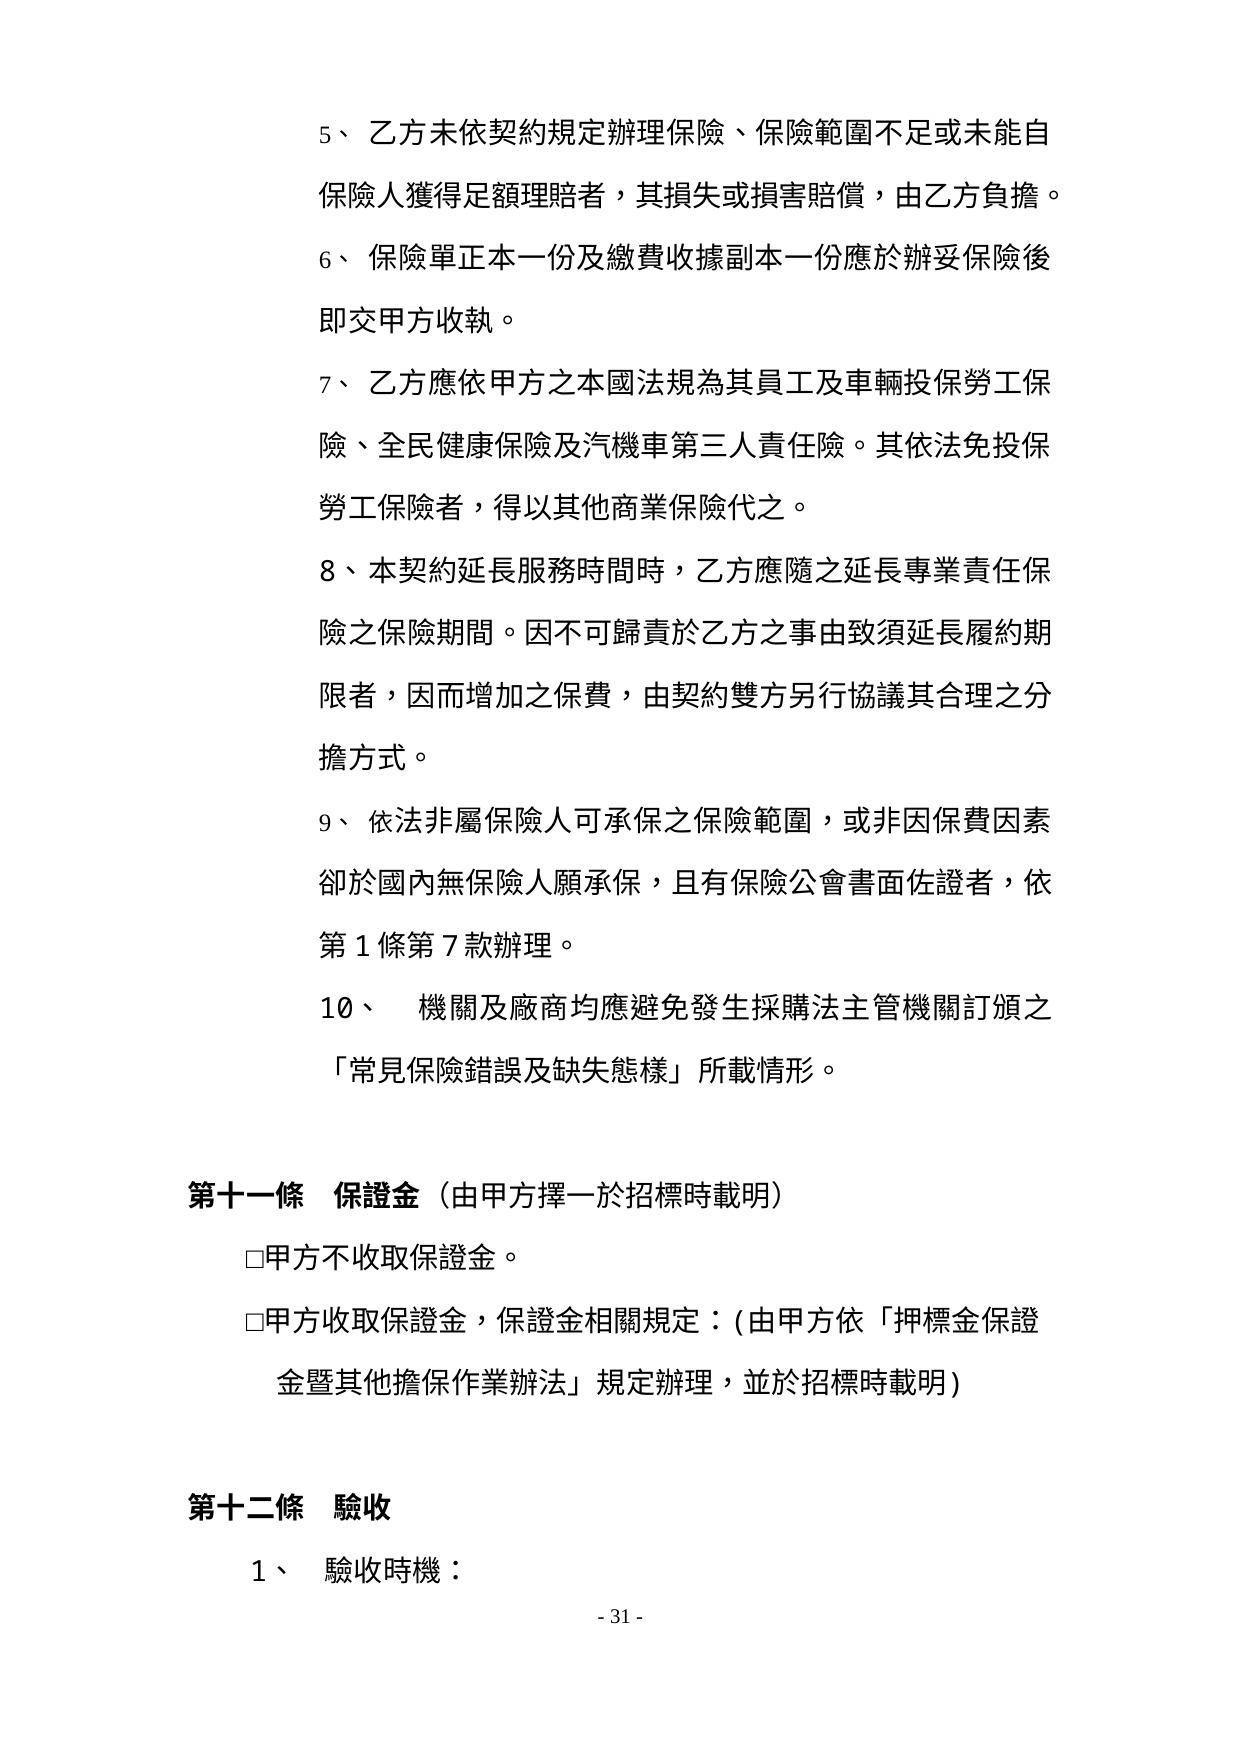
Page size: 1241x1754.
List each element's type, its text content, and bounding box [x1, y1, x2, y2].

list 乙方未依契約規定辦理保險、保險範圍不足或未能自保險人獲得足額理賠者，其損失或損害賠償，由乙方負擔。 [319, 89, 1053, 214]
text □甲方收取保證金，保證金相關規定：(由甲方依「押標金保證金暨其他擔保作業辦法」規定辦理，並於招標時載明) [246, 1277, 1053, 1402]
text 第十一條 保證金（由甲方擇一於招標時載明） [187, 1152, 1053, 1214]
list 乙方應依甲方之本國法規為其員工及車輛投保勞工保險、全民健康保險及汽機車第三人責任險。其依法免投保勞工保險者，得以其他商業保險代之。 [319, 339, 1053, 527]
list 保險單正本一份及繳費收據副本一份應於辦妥保險後即交甲方收執。 [319, 214, 1053, 339]
list 機關及廠商均應避免發生採購法主管機關訂頒之「常見保險錯誤及缺失態樣」所載情形。 [319, 964, 1053, 1089]
list 本契約延長服務時間時，乙方應隨之延長專業責任保險之保險期間。因不可歸責於乙方之事由致須延長履約期限者，因而增加之保費，由契約雙方另行協議其合理之分擔方式。 [319, 527, 1053, 777]
list 依法非屬保險人可承保之保險範圍，或非因保費因素卻於國內無保險人願承保，且有保險公會書面佐證者，依第1條第7款辦理。 [319, 777, 1053, 964]
list 驗收時機： [249, 1527, 1053, 1589]
text 第十二條 驗收 [187, 1464, 1053, 1527]
text □甲方不收取保證金。 [187, 1214, 1053, 1277]
